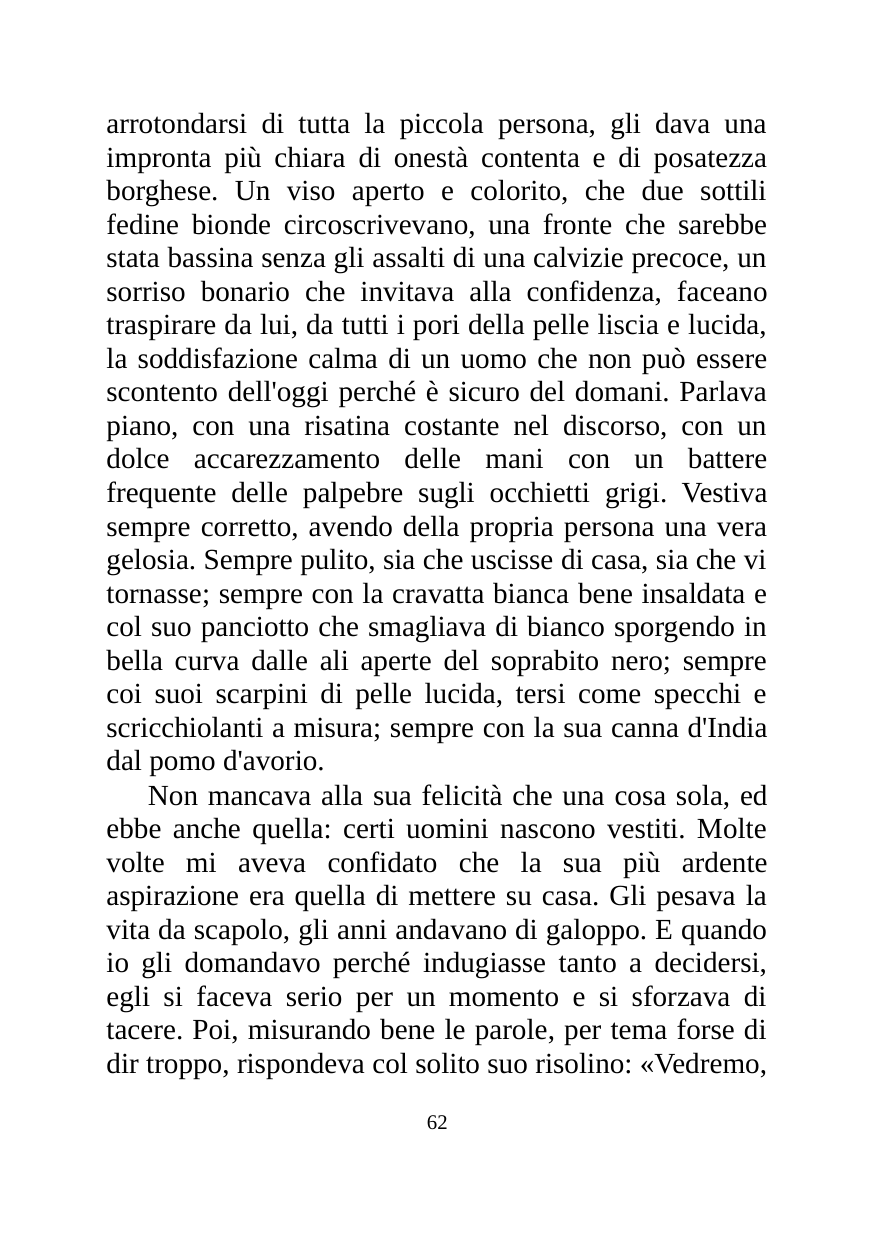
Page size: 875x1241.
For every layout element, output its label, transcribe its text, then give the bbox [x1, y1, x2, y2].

text arrotondarsi di tutta la piccola persona, gli dava una impronta più chiara di onestà contenta e di posatezza borghese. Un viso aperto e colorito, che due sottili fedine bionde circoscrivevano, una fronte che sarebbe stata bassina senza gli assalti di una calvizie precoce, un sorriso bonario che invitava alla confidenza, faceano traspirare da lui, da tutti i pori della pelle liscia e lucida, la soddisfazione calma di un uomo che non può essere scontento dell'oggi perché è sicuro del domani. Parlava piano, con una risatina costante nel discorso, con un dolce accarezzamento delle mani con un battere frequente delle palpebre sugli occhietti grigi. Vestiva sempre corretto, avendo della propria persona una vera gelosia. Sempre pulito, sia che uscisse di casa, sia che vi tornasse; sempre con la cravatta bianca bene insaldata e col suo panciotto che smagliava di bianco sporgendo in bella curva dalle ali aperte del soprabito nero; sempre coi suoi scarpini di pelle lucida, tersi come specchi e scricchiolanti a misura; sempre con la sua canna d'India dal pomo d'avorio. [106, 106, 768, 777]
text Non mancava alla sua felicità che una cosa sola, ed ebbe anche quella: certi uomini nascono vestiti. Molte volte mi aveva confidato che la sua più ardente aspirazione era quella di mettere su casa. Gli pesava la vita da scapolo, gli anni andavano di galoppo. E quando io gli domandavo perché indugiasse tanto a decidersi, egli si faceva serio per un momento e si sforzava di tacere. Poi, misurando bene le parole, per tema forse di dir troppo, rispondeva col solito suo risolino: «Vedremo, [106, 778, 768, 1079]
